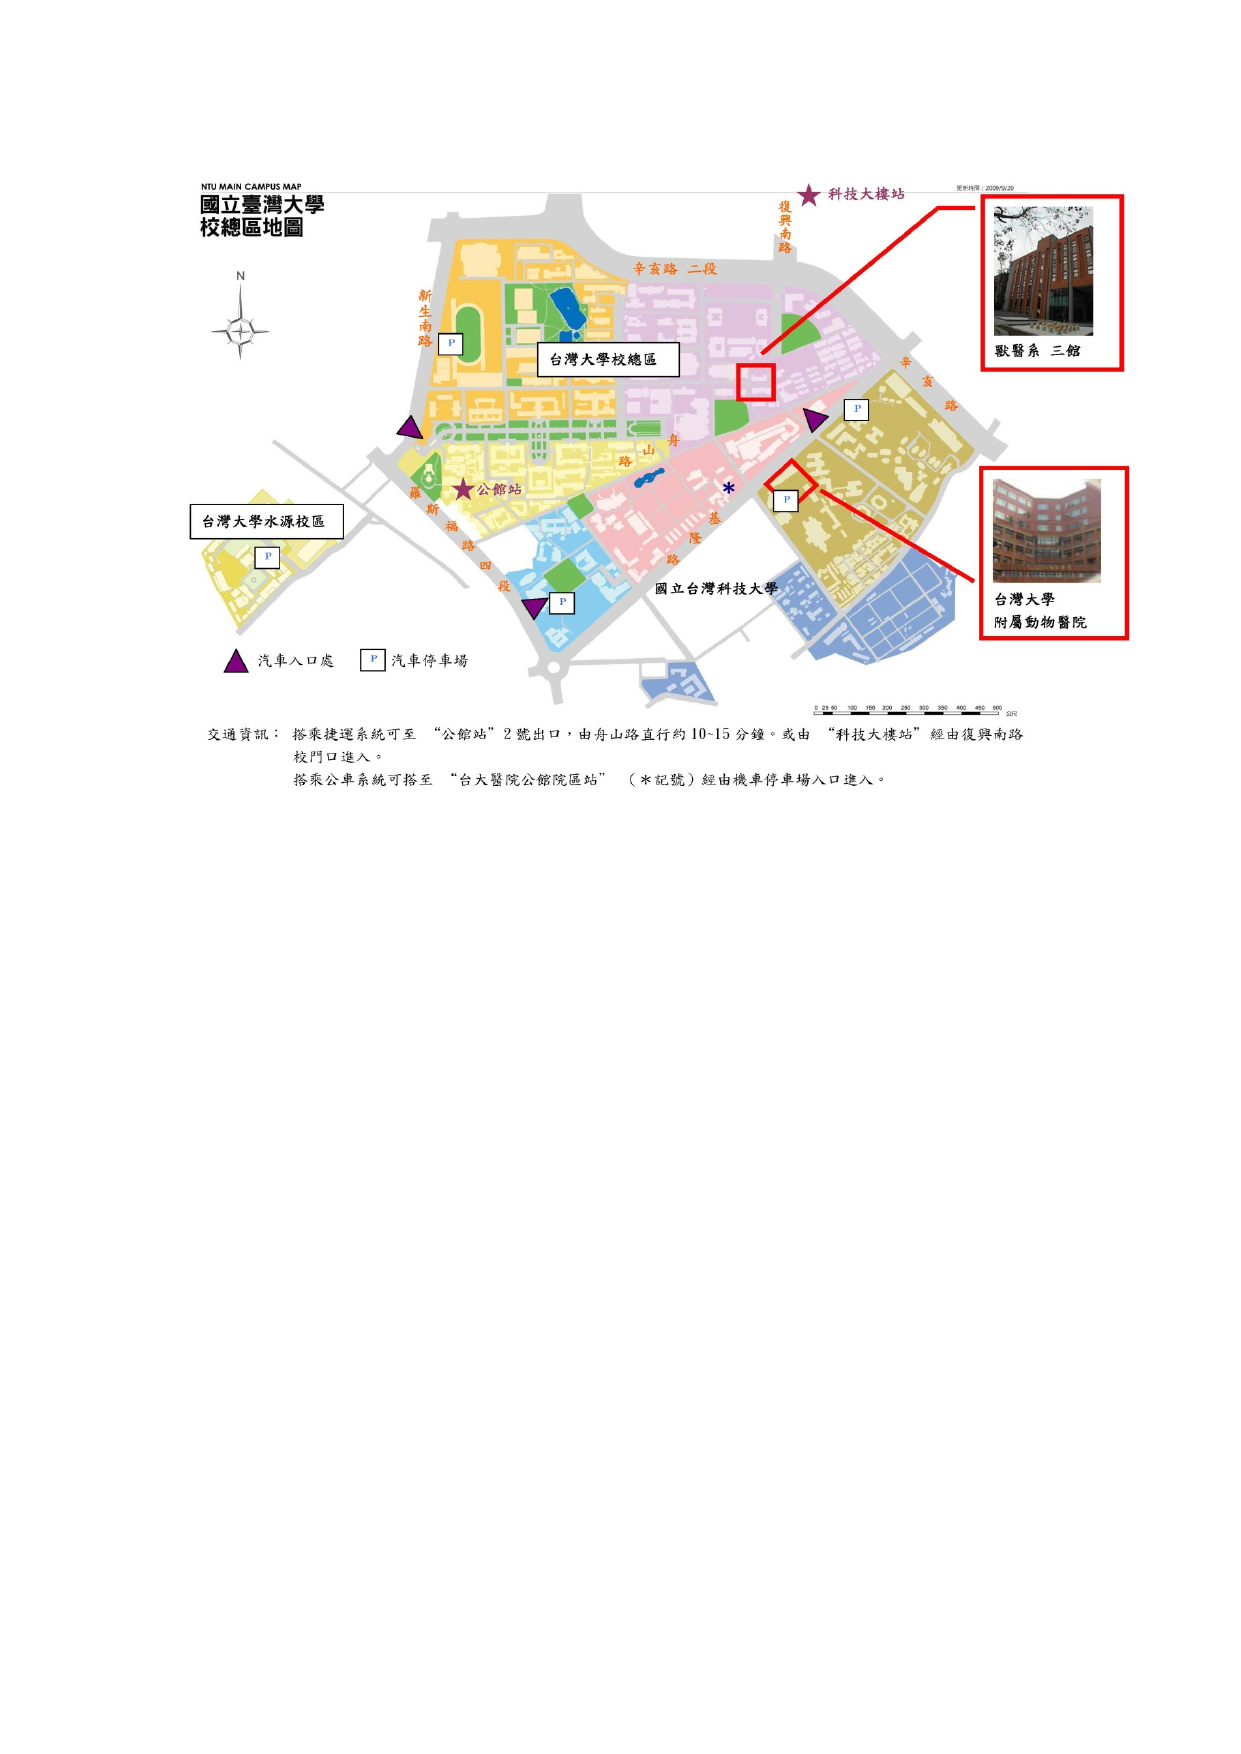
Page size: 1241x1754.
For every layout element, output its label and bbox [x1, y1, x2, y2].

picture [110, 118, 1212, 870]
